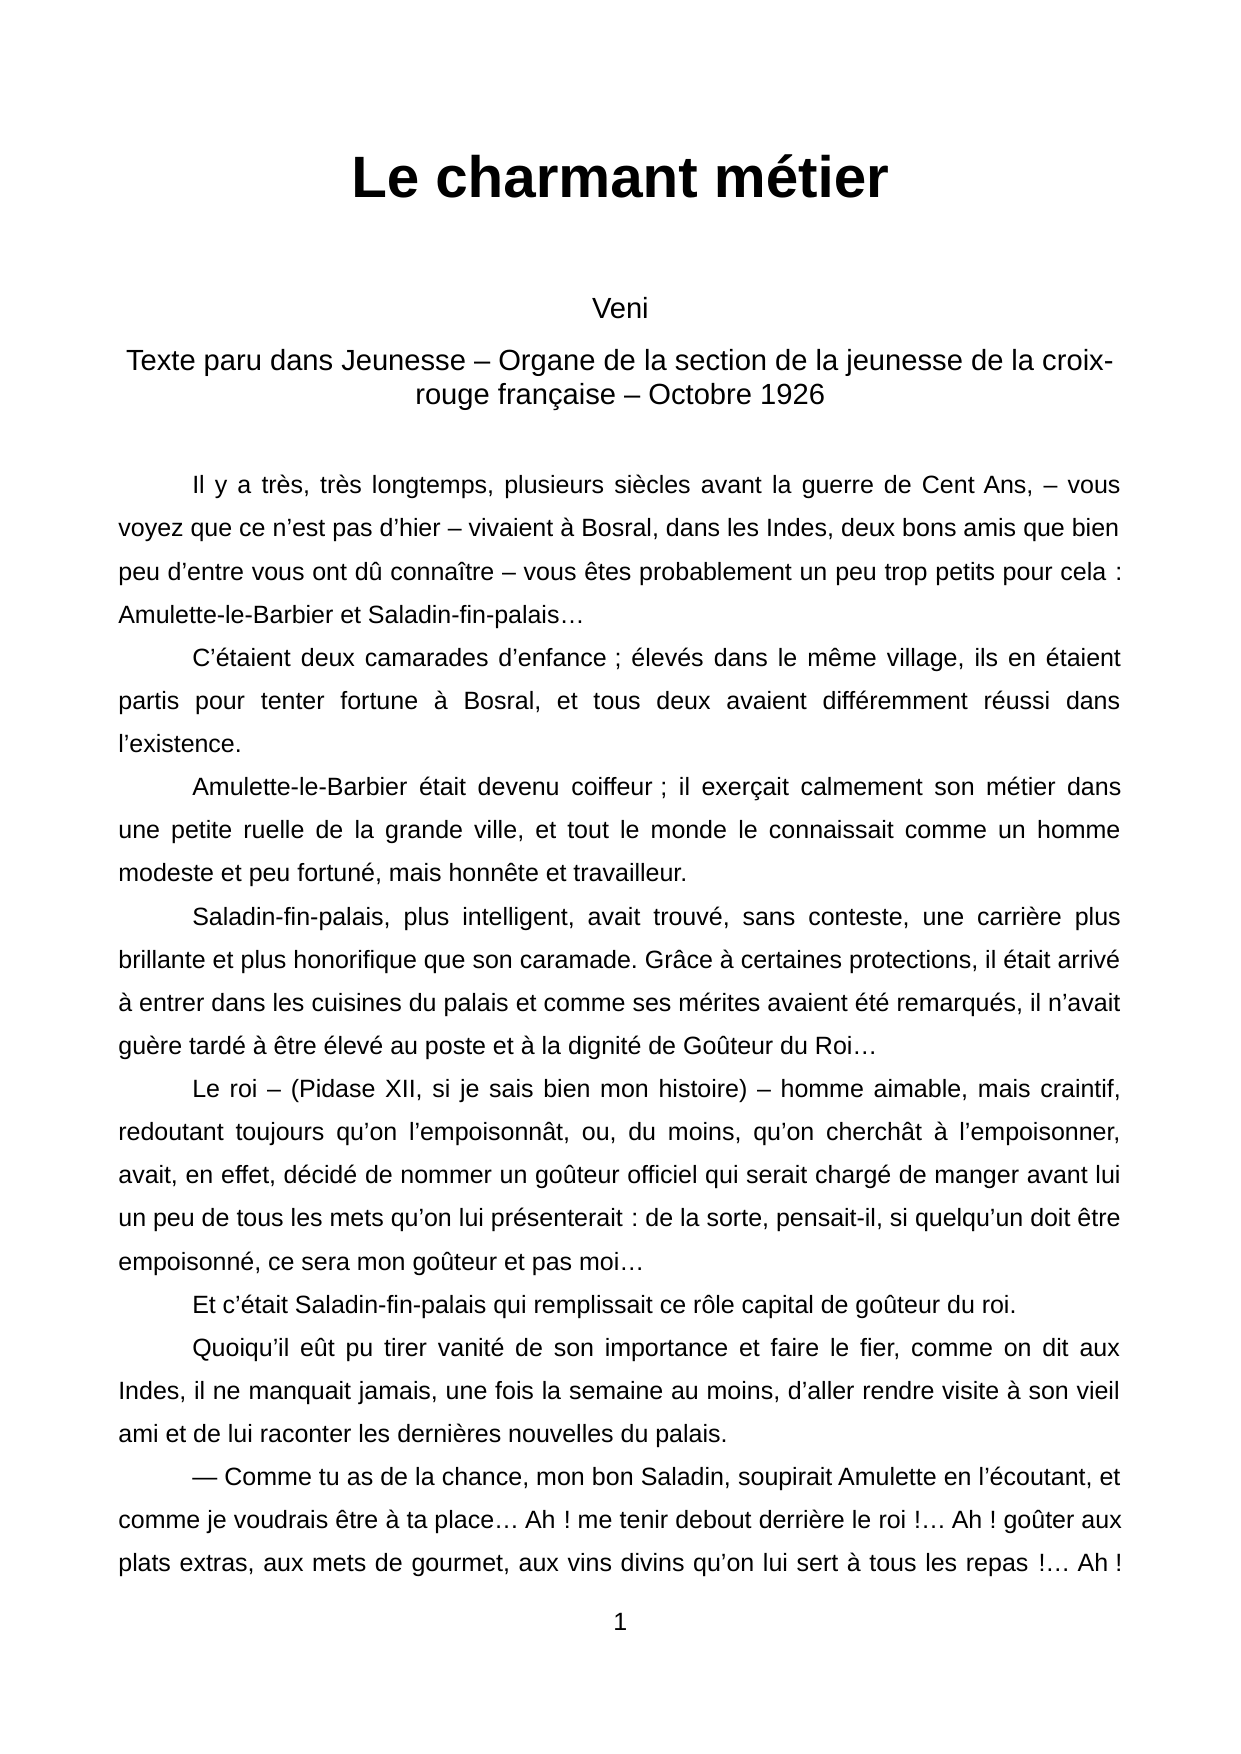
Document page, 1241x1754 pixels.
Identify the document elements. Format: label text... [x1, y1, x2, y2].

text — Comme tu as de la chance, mon bon Saladin, soupirait Amulette en l’écoutant, et comme je voudrais être à ta place… Ah ! me tenir debout derrière le roi !… Ah ! goûter aux plats extras, aux mets de gourmet, aux vins divins qu’on lui sert à tous les repas !… Ah ! [118, 1462, 1122, 1577]
subtitle Texte paru dans Jeunesse – Organe de la section de la jeunesse de la croix-rouge française – Octobre 1926 [118, 343, 1122, 410]
text Amulette-le-Barbier était devenu coiffeur ; il exerçait calmement son métier dans une petite ruelle de la grande ville, et tout le monde le connaissait comme un homme modeste et peu fortuné, mais honnête et travailleur. [118, 772, 1122, 887]
text Le roi – (Pidase XII, si je sais bien mon histoire) – homme aimable, mais craintif, redoutant toujours qu’on l’empoisonnât, ou, du moins, qu’on cherchât à l’empoisonner, avait, en effet, décidé de nommer un goûteur officiel qui serait chargé de manger avant lui un peu de tous les mets qu’on lui présenterait : de la sorte, pensait-il, si quelqu’un doit être empoisonné, ce sera mon goûteur et pas moi… [118, 1074, 1122, 1275]
text Il y a très, très longtemps, plusieurs siècles avant la guerre de Cent Ans, – vous voyez que ce n’est pas d’hier – vivaient à Bosral, dans les Indes, deux bons amis que bien peu d’entre vous ont dû connaître – vous êtes probablement un peu trop petits pour cela : Amulette-le-Barbier et Saladin-fin-palais… [118, 470, 1122, 628]
text Quoiqu’il eût pu tirer vanité de son importance et faire le fier, comme on dit aux Indes, il ne manquait jamais, une fois la semaine au moins, d’aller rendre visite à son vieil ami et de lui raconter les dernières nouvelles du palais. [118, 1333, 1122, 1448]
text Saladin-fin-palais, plus intelligent, avait trouvé, sans conteste, une carrière plus brillante et plus honorifique que son caramade. Grâce à certaines protections, il était arrivé à entrer dans les cuisines du palais et comme ses mérites avaient été remarqués, il n’avait guère tardé à être élevé au poste et à la dignité de Goûteur du Roi… [118, 902, 1122, 1060]
text Et c’était Saladin-fin-palais qui remplissait ce rôle capital de goûteur du roi. [118, 1290, 1122, 1318]
subtitle Veni [118, 291, 1122, 324]
title Le charmant métier [118, 143, 1122, 210]
text C’étaient deux camarades d’enfance ; élevés dans le même village, ils en étaient partis pour tenter fortune à Bosral, et tous deux avaient différemment réussi dans l’existence. [118, 643, 1122, 758]
